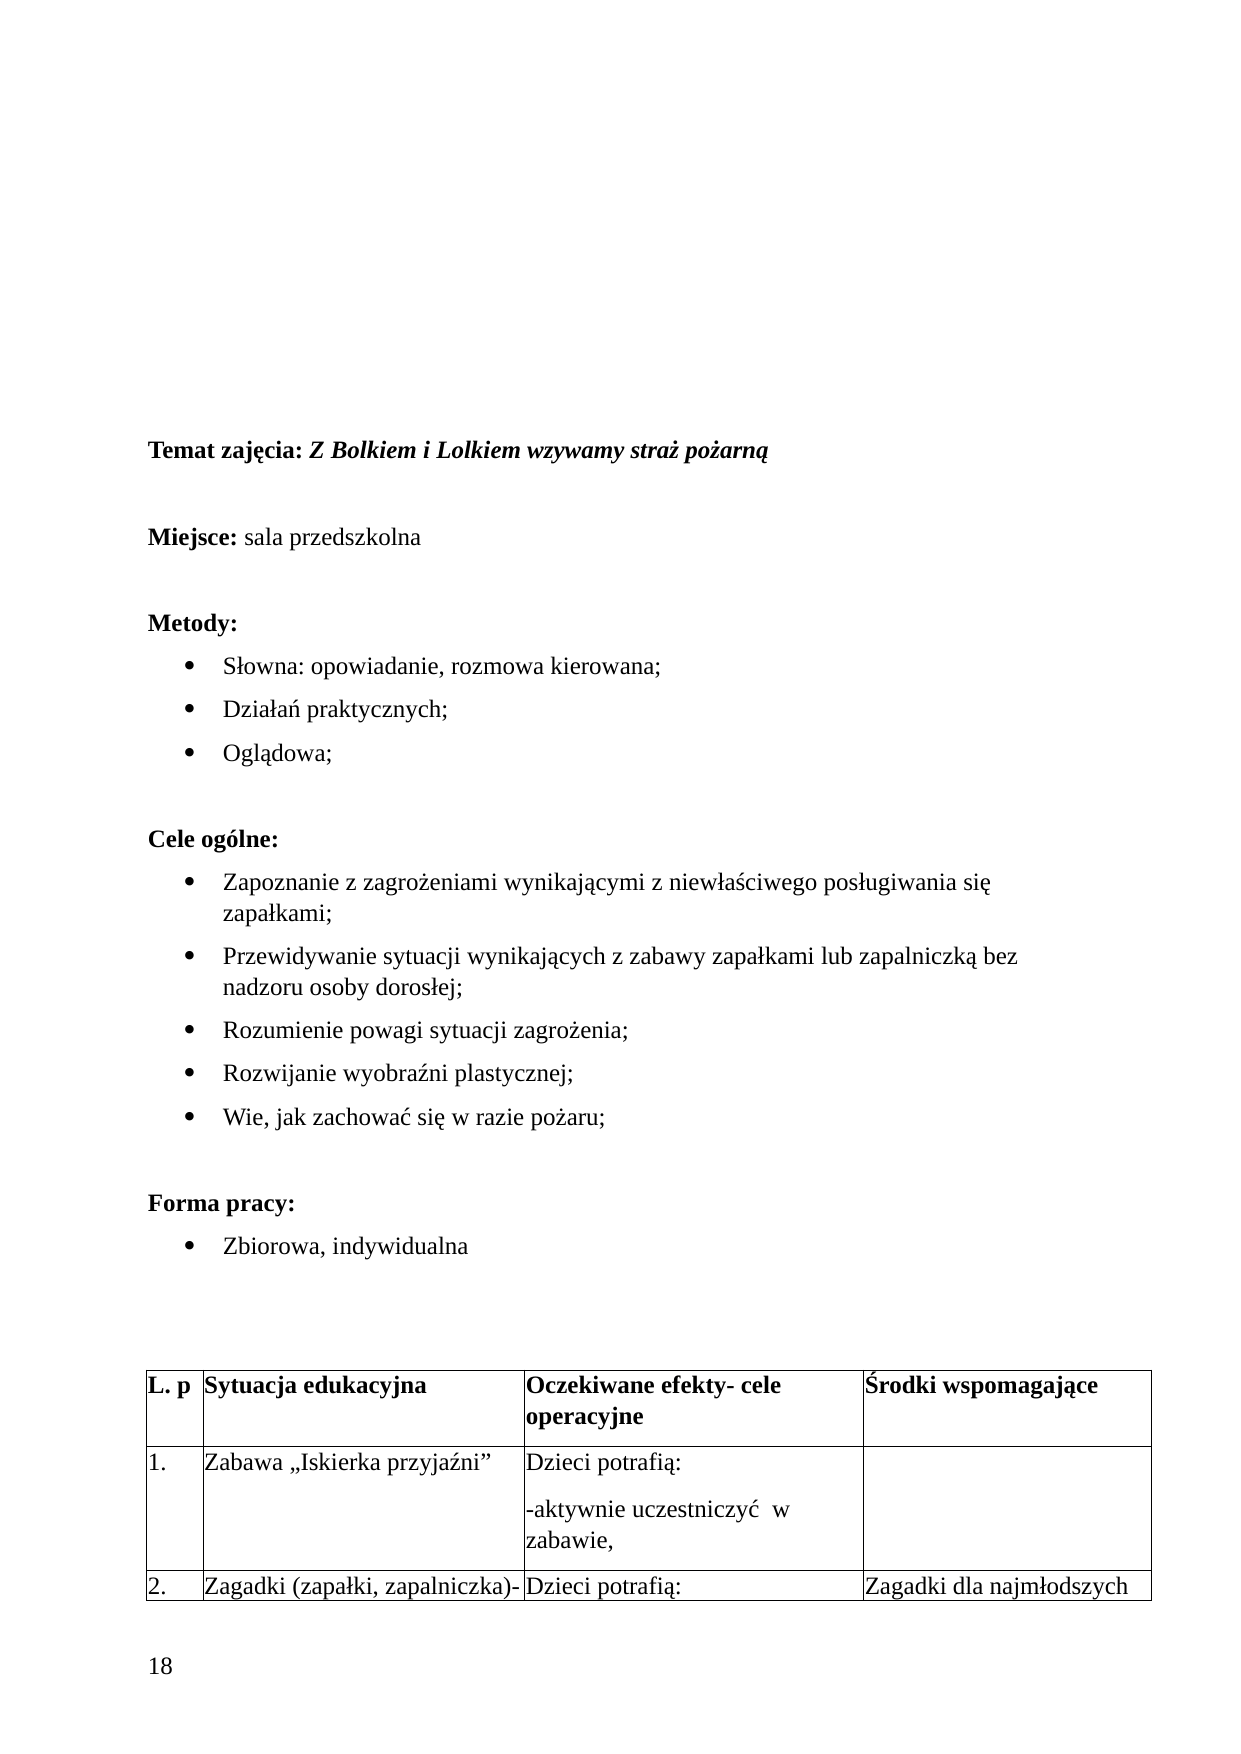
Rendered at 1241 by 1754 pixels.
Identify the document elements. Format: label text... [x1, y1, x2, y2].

table_header Środki wspomagające [864, 1371, 1151, 1446]
list Przewidywanie sytuacji wynikających z zabawy zapałkami lub zapalniczką bez nadzoru osoby dorosłej; [185, 941, 1093, 1001]
table_header Oczekiwane efekty- cele operacyjne [525, 1371, 863, 1446]
text Miejsce: sala przedszkolna [148, 522, 1093, 550]
list Rozwijanie wyobraźni plastycznej; [185, 1058, 1093, 1087]
list Wie, jak zachować się w razie pożaru; [185, 1102, 1093, 1131]
table_cell [864, 1447, 1151, 1570]
text Temat zajęcia: Z Bolkiem i Lolkiem wzywamy straż pożarną [148, 435, 1093, 464]
table_cell Zagadki dla najmłodszych [864, 1571, 1151, 1599]
list Zapoznanie z zagrożeniami wynikającymi z niewłaściwego posługiwania się zapałkami; [185, 867, 1093, 927]
list Zbiorowa, indywidualna [185, 1231, 1093, 1260]
table_cell 1. [147, 1447, 203, 1570]
table_cell Zagadki (zapałki, zapalniczka)- [204, 1571, 524, 1599]
list Słowna: opowiadanie, rozmowa kierowana; [185, 651, 1093, 680]
text Forma pracy: [148, 1188, 1093, 1217]
list Oglądowa; [185, 738, 1093, 766]
text Cele ogólne: [148, 824, 1093, 853]
table_header L. p [147, 1371, 203, 1446]
text Metody: [148, 608, 1093, 637]
table_header Sytuacja edukacyjna [204, 1371, 524, 1446]
list Działań praktycznych; [185, 694, 1093, 723]
table_cell Dzieci potrafią: [525, 1571, 863, 1599]
list Rozumienie powagi sytuacji zagrożenia; [185, 1015, 1093, 1044]
table_cell Dzieci potrafią: -aktywnie uczestniczyć w zabawie, [525, 1447, 863, 1570]
table_cell Zabawa „Iskierka przyjaźni” [204, 1447, 524, 1570]
table_cell 2. [147, 1571, 203, 1599]
